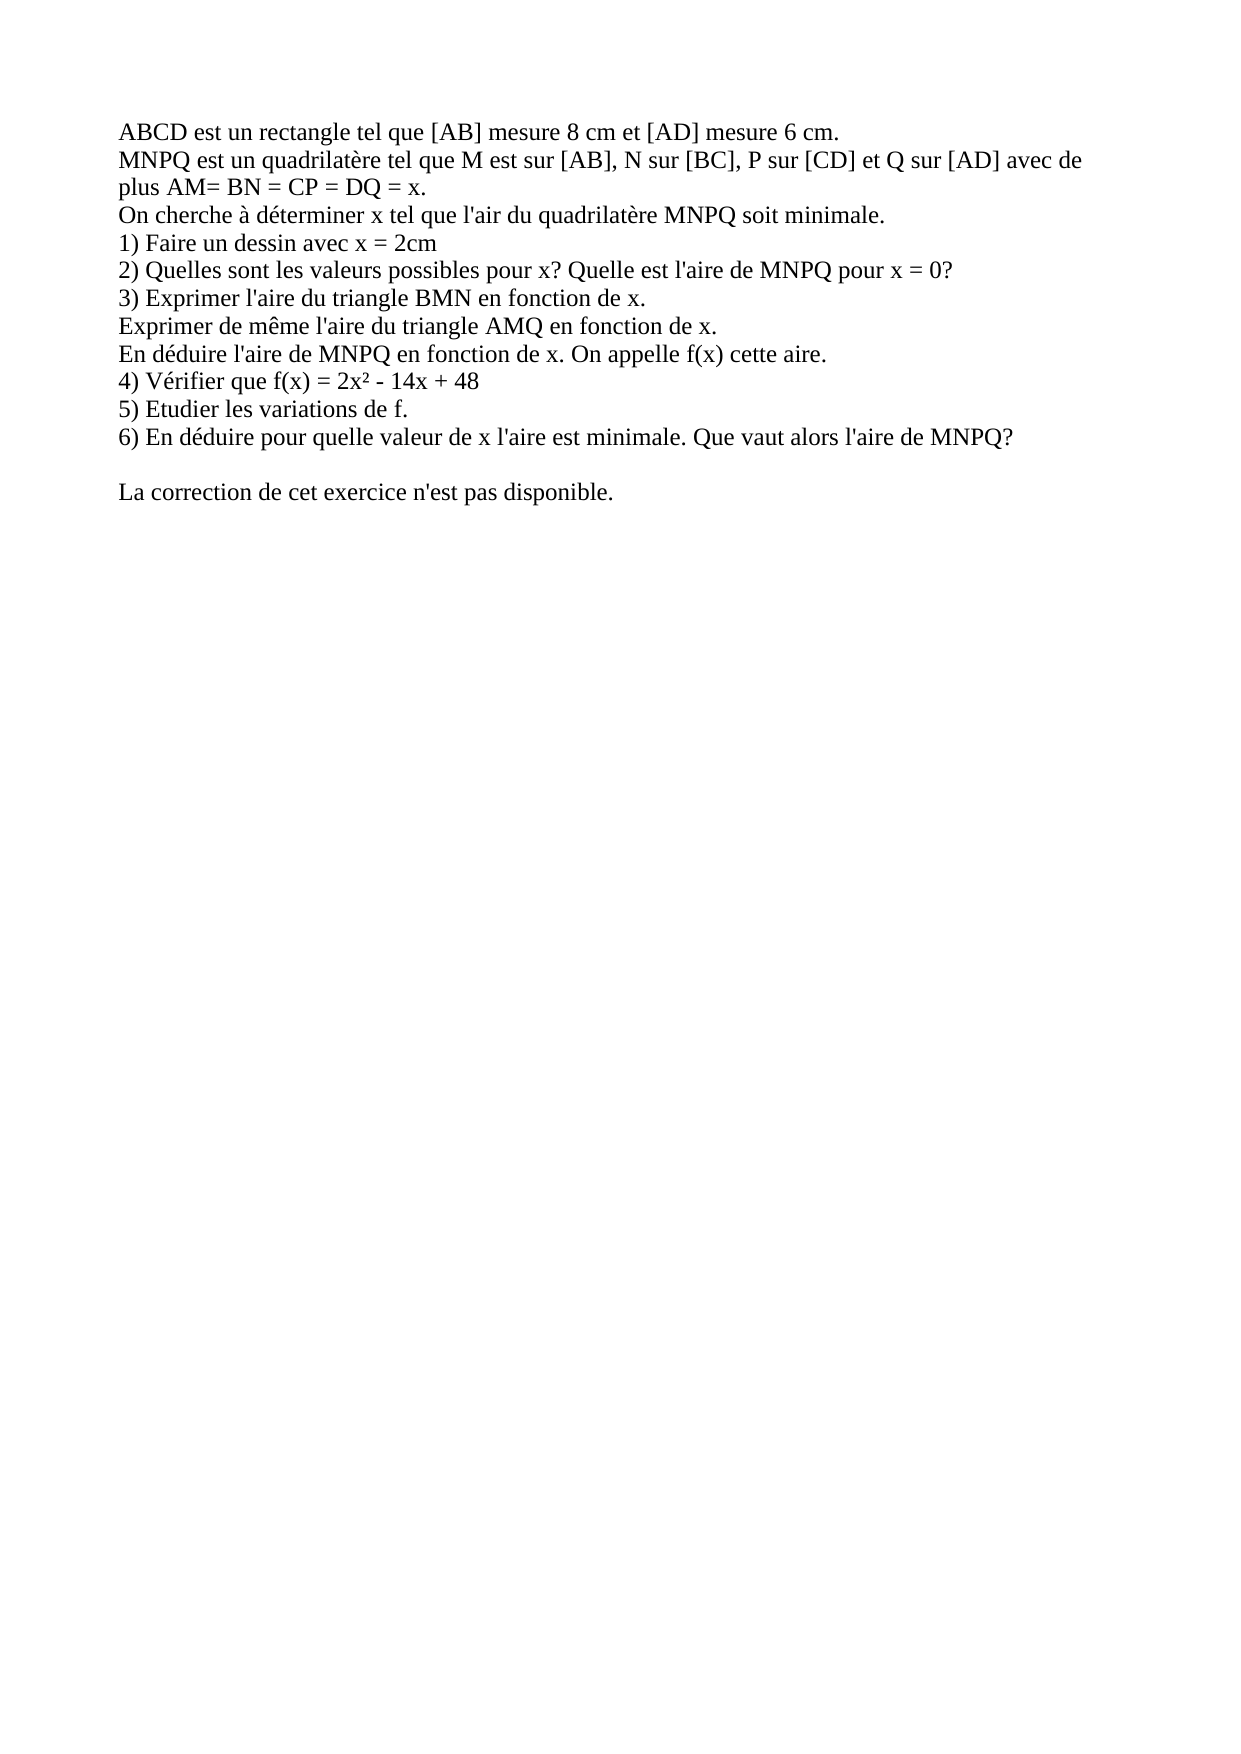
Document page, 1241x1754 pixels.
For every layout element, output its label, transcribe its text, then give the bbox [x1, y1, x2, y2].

text La correction de cet exercice n'est pas disponible. [118, 478, 1122, 506]
text On cherche à déterminer x tel que l'air du quadrilatère MNPQ soit minimale. [118, 201, 1122, 229]
text ABCD est un rectangle tel que [AB] mesure 8 cm et [AD] mesure 6 cm. [118, 118, 1122, 146]
text 6) En déduire pour quelle valeur de x l'aire est minimale. Que vaut alors l'aire de MNPQ? [118, 423, 1122, 451]
text En déduire l'aire de MNPQ en fonction de x. On appelle f(x) cette aire. [118, 340, 1122, 367]
text MNPQ est un quadrilatère tel que M est sur [AB], N sur [BC], P sur [CD] et Q sur [AD] avec de plus AM= BN = CP = DQ = x. [118, 146, 1122, 201]
text Exprimer de même l'aire du triangle AMQ en fonction de x. [118, 312, 1122, 340]
text 3) Exprimer l'aire du triangle BMN en fonction de x. [118, 284, 1122, 312]
text 4) Vérifier que f(x) = 2x² - 14x + 48 [118, 367, 1122, 395]
text 1) Faire un dessin avec x = 2cm [118, 229, 1122, 257]
text 2) Quelles sont les valeurs possibles pour x? Quelle est l'aire de MNPQ pour x = 0? [118, 257, 1122, 284]
text 5) Etudier les variations de f. [118, 395, 1122, 423]
